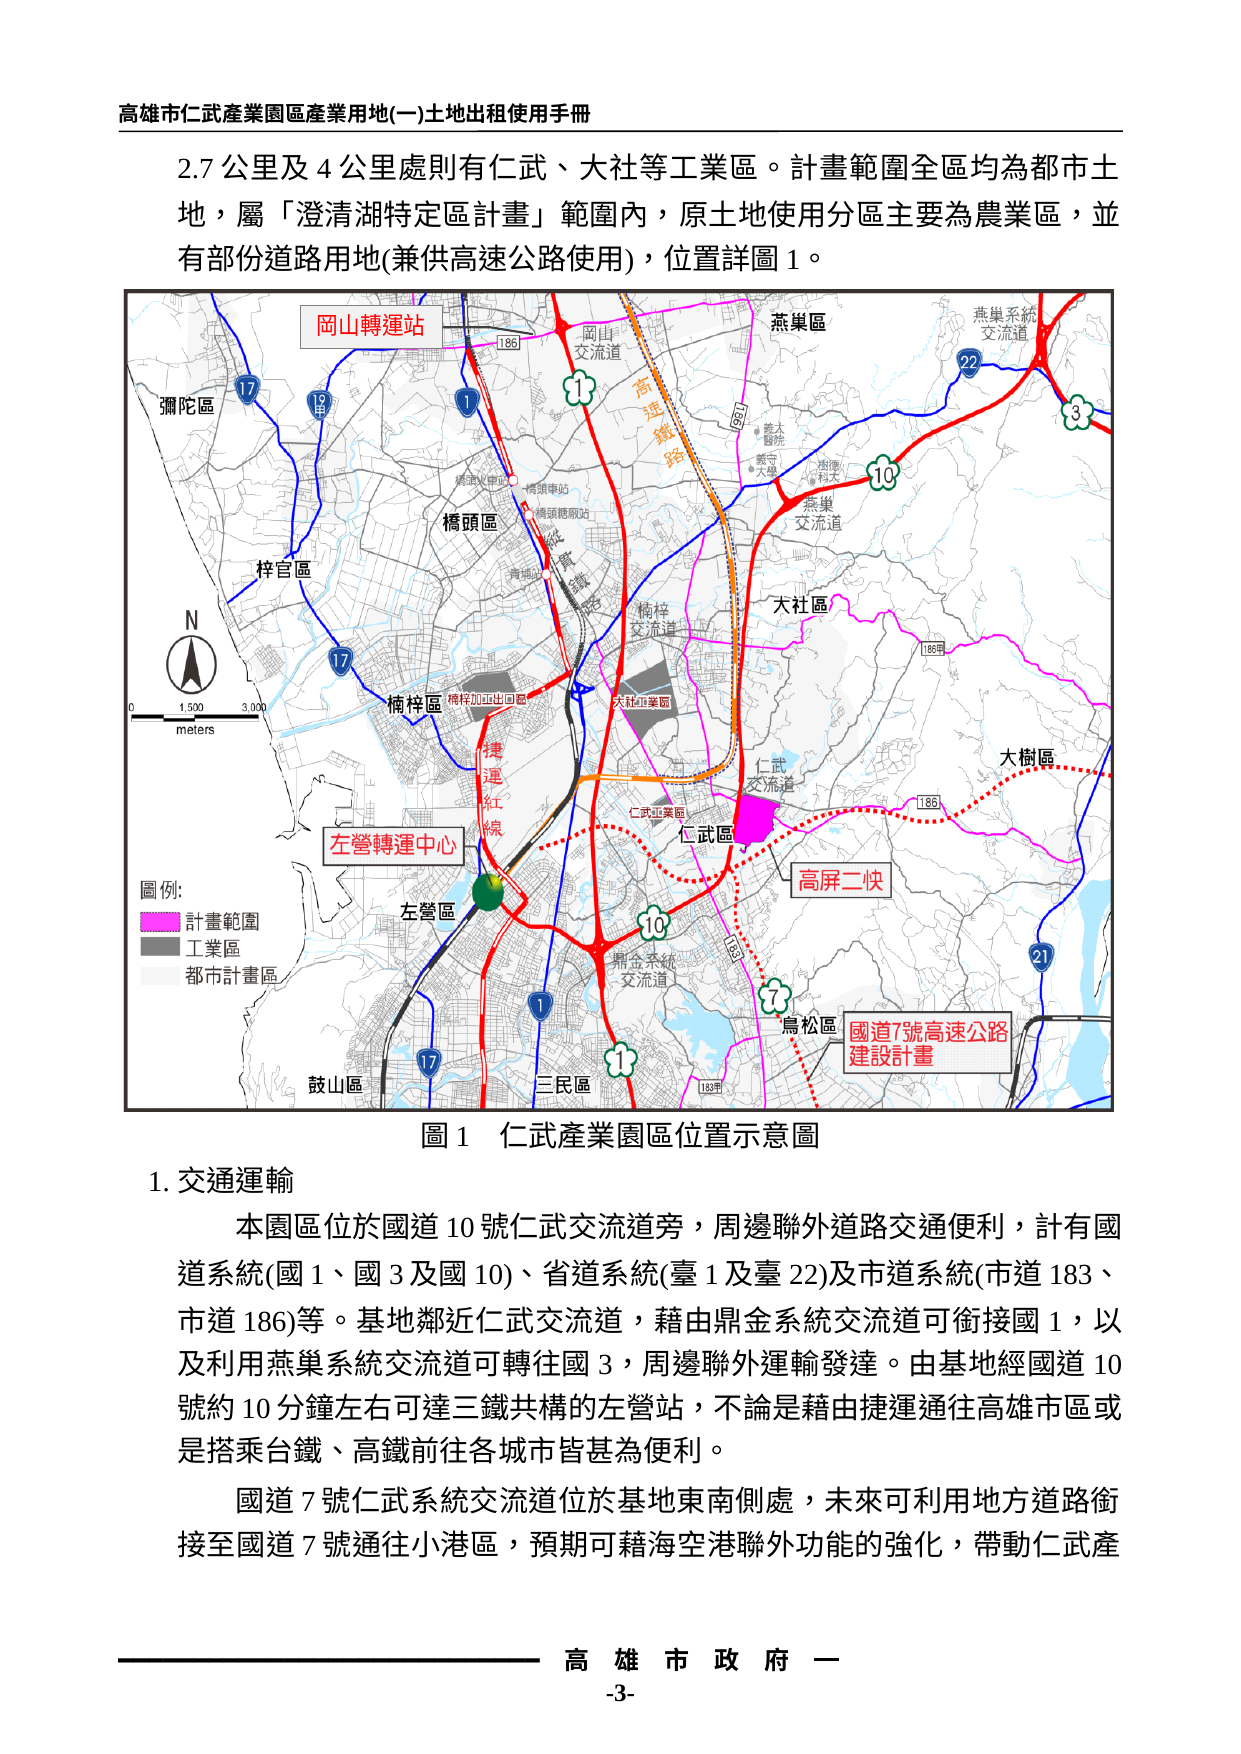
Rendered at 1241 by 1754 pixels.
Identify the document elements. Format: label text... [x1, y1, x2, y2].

text 本園區位於國道10號仁武交流道旁，周邊聯外道路交通便利，計有國道系統(國1、國3及國10)、省道系統(臺1及臺22)及市道系統(市道183、市道186)等。基地鄰近仁武交流道，藉由鼎金系統交流道可銜接國1，以及利用燕巢系統交流道可轉往國3，周邊聯外運輸發達。由基地經國道10號約10分鐘左右可達三鐵共構的左營站，不論是藉由捷運通往高雄市區或是搭乘台鐵、高鐵前往各城市皆甚為便利。 [177, 1207, 1122, 1470]
subtitle 交通運輸 [148, 1154, 1122, 1200]
text 圖1 仁武產業園區位置示意圖 [118, 1113, 1122, 1154]
text 2.7公里及4公里處則有仁武、大社等工業區。計畫範圍全區均為都市土地，屬「澄清湖特定區計畫」範圍內，原土地使用分區主要為農業區，並有部份道路用地(兼供高速公路使用)，位置詳圖1。 [177, 148, 1122, 278]
text 國道7號仁武系統交流道位於基地東南側處，未來可利用地方道路銜接至國道7號通往小港區，預期可藉海空港聯外功能的強化，帶動仁武產 [177, 1481, 1122, 1564]
